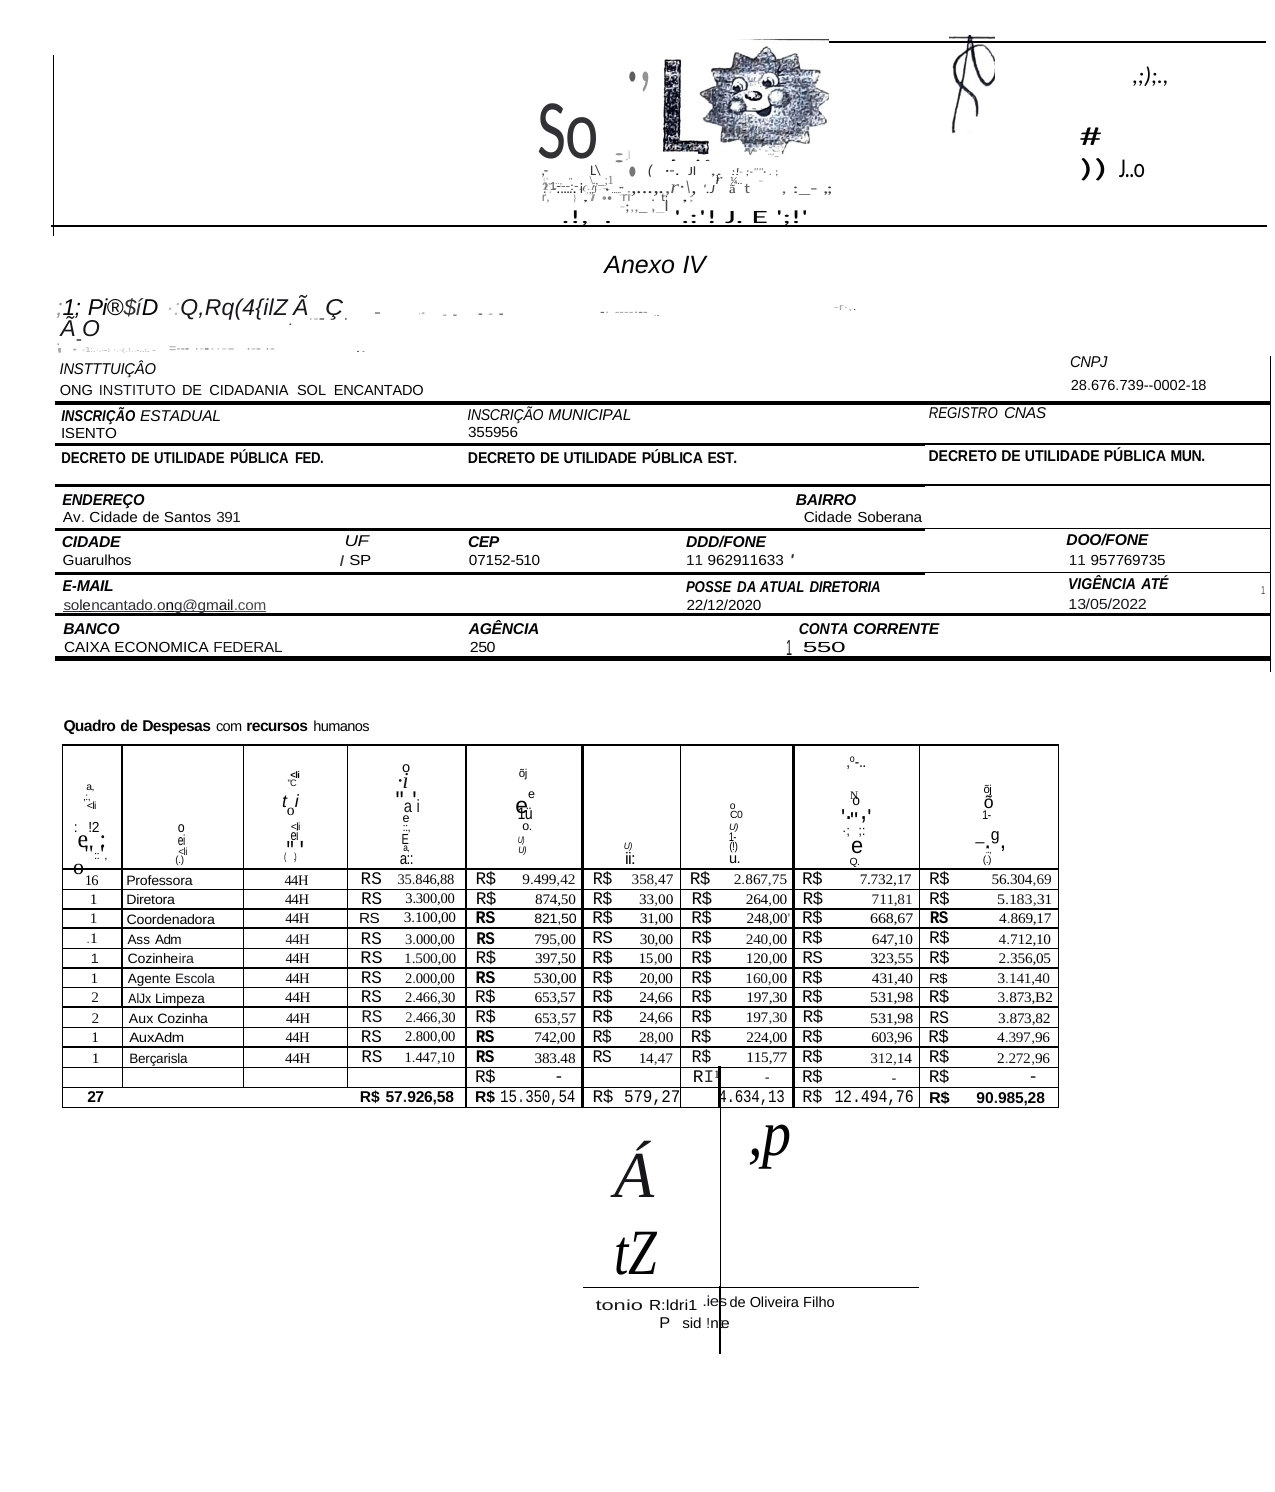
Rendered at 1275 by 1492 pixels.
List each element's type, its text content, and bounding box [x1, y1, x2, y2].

table_cell 795,00 [508, 929, 581, 948]
table_cell 24,66 [621, 988, 680, 1006]
table_cell 4.869,17 [962, 910, 1058, 927]
table_cell 2 [63, 988, 121, 1006]
text -r·,. [834, 301, 1275, 312]
table_cell 115,77 [720, 1048, 792, 1066]
table_cell VIGÊNCIA ATÉ 1 13/05/2022 [925, 573, 1270, 612]
table_cell 9.499,42 [508, 870, 581, 888]
table_cell R$ 57.926,58 [347, 1088, 465, 1107]
table_cell R$ [795, 870, 839, 888]
table_cell 3.873,82 [962, 1008, 1058, 1027]
table_cell RS 1.500,00 [348, 949, 465, 967]
table_cell 4.634,13 [721, 1088, 792, 1107]
table_cell Cozinheira [123, 949, 243, 967]
table_cell RS [920, 1008, 962, 1027]
table_cell .1 [63, 929, 121, 948]
table_cell 240,00 [720, 929, 792, 948]
table_cell R$ [681, 1008, 720, 1027]
table_cell 248,00' [720, 910, 792, 927]
table_cell 44H [244, 929, 347, 948]
table_cell RS 2.466,30 [348, 1008, 465, 1027]
table_cell 44H [244, 1008, 347, 1027]
table_cell UF [335, 531, 418, 551]
table_cell RS 1.447,10 [348, 1048, 465, 1066]
table_cell 30,00 [621, 929, 680, 948]
table_cell BANCO AGÊNCIA CONTA CORRENTE CAIXA ECONOMICA FEDERAL 250 1 550 [55, 616, 1270, 656]
table_cell RS [467, 1028, 508, 1046]
table_cell 531,98 [839, 1008, 919, 1027]
table_cell 44H [244, 1048, 347, 1066]
table_cell Guarulhos [55, 551, 335, 572]
table_cell RS [467, 929, 508, 948]
table_cell R$ [584, 1008, 621, 1027]
table_cell RI1 [681, 1068, 718, 1086]
table_cell - [721, 1068, 792, 1086]
table_cell R$ [920, 969, 962, 987]
table_cell R$ [920, 1088, 962, 1107]
table_cell 2 [63, 1008, 122, 1027]
table_cell R$ 579,27 [584, 1088, 680, 1107]
table_cell [63, 1108, 583, 1286]
table_cell R$ [920, 870, 962, 888]
table_cell [122, 1088, 243, 1107]
table_cell R$ [467, 949, 508, 967]
table_cell RS [920, 910, 962, 927]
table_cell R$ [795, 929, 839, 948]
table_cell R$ [584, 910, 621, 927]
table_cell E-MAIL solencantado.ong@gmail.com [55, 575, 335, 612]
table_cell R$ [467, 1068, 508, 1086]
table_cell R$ [681, 910, 720, 927]
table_cell Av. Cidade de Santos 391 [55, 509, 335, 527]
table_cell 431,40 [839, 969, 919, 987]
table_cell 821,50 [508, 910, 581, 927]
table_cell 1 [63, 949, 121, 967]
table_cell RS [584, 1048, 621, 1066]
table_cell 16 [63, 870, 121, 888]
table_cell [335, 509, 418, 527]
table_cell RS 3.000,00 [348, 929, 465, 948]
table_cell 4.397,96 [962, 1028, 1058, 1046]
table_cell - [508, 1068, 581, 1086]
table_cell [63, 1068, 122, 1086]
table_cell R$ [467, 870, 508, 888]
table_cell R$ [681, 890, 720, 908]
table_cell - [962, 1068, 1058, 1086]
table_cell POSSE DA ATUAL DIRETORIA 22/12/2020 [418, 575, 925, 612]
table_cell RS [467, 910, 508, 927]
table_cell 28,00 [621, 1028, 680, 1046]
table_cell 33,00 [621, 890, 680, 908]
table_cell 20,00 [621, 969, 680, 987]
table_cell R$ [584, 870, 621, 888]
table_cell RS 2.800,00 [348, 1028, 465, 1046]
table_cell BAIRRO [418, 487, 925, 509]
table_cell 197,30 [720, 988, 792, 1006]
table_cell [123, 1068, 243, 1086]
table_cell 323,55 [839, 949, 919, 967]
text ;1; Pi®$íD ·:Q,Rq(4{ilZ.Ã·--Ç· .Ã-O [56, 299, 363, 340]
table_cell RS [795, 949, 839, 967]
table_cell 647,10 [839, 929, 919, 948]
table_cell R$ [920, 890, 962, 908]
table_cell 4.712,10 [962, 929, 1058, 948]
table_cell RS 35.846,88 [348, 870, 465, 888]
table_cell 264,00 [720, 890, 792, 908]
table_cell Á tZ [583, 1108, 720, 1286]
table_cell 2.356,05 [962, 949, 1058, 967]
table_cell R$ [795, 969, 839, 987]
table_cell R$ [467, 1008, 508, 1027]
table_cell R$ [795, 1068, 839, 1086]
table_cell [919, 1108, 1058, 1286]
table_header [335, 405, 418, 425]
text - ·• .. ... -· ----·-- .. [374, 312, 712, 319]
table_cell [335, 575, 418, 612]
table_cell Cidade Soberana [418, 509, 925, 527]
table_cell R$ [681, 929, 720, 948]
table_cell R$ [681, 988, 720, 1006]
table_cell 1 [63, 969, 121, 987]
table_cell [348, 1068, 465, 1086]
table_cell 1 [63, 910, 121, 927]
table_cell R$ [795, 988, 839, 1006]
table_cell 874,50 [508, 890, 581, 908]
table_cell 668,67 [839, 910, 919, 927]
table_cell 120,00 [720, 949, 792, 967]
table_cell 44H [244, 949, 347, 967]
table_cell [925, 425, 1270, 443]
table_cell 11 957769735 [925, 551, 1270, 572]
table_cell DECRETO DE UTILIDADE PÚBLICA EST. [418, 446, 925, 484]
table_cell R$ [920, 949, 962, 967]
table_cell 44H [244, 969, 347, 987]
table_cell 530,00 [508, 969, 581, 987]
table_cell 24,66 [621, 1008, 680, 1027]
table_cell 355956 [418, 425, 925, 443]
table_cell R$ [681, 1028, 720, 1046]
table_cell 44H [244, 1028, 347, 1046]
table_cell R$ [920, 1028, 962, 1046]
table_cell 197,30 [720, 1008, 792, 1027]
table_cell 44H [244, 988, 347, 1006]
table_cell Diretora [123, 890, 243, 908]
table_cell R$ 12.494,76 [795, 1088, 919, 1107]
table_cell [925, 509, 1270, 527]
table_cell RS [467, 969, 508, 987]
table_header ,o-.. N '.o,' ·;";: e Q. [795, 746, 919, 868]
table_cell 711,81 [839, 890, 919, 908]
table_cell 603,96 [839, 1028, 919, 1046]
table_cell Agente Escola [123, 969, 243, 987]
table_cell CIDADE [55, 531, 335, 551]
table_header REGISTRO CNAS [925, 405, 1270, 425]
table_cell 15,00 [621, 949, 680, 967]
table_cell 224,00 [720, 1028, 792, 1046]
table_header <li "C toi <li ei (".) ' [244, 746, 347, 868]
table_cell R$ [795, 1048, 839, 1066]
table_cell 160,00 [720, 969, 792, 987]
table_cell 7.732,17 [839, 870, 919, 888]
table_header INSCRIÇÃO MUNICIPAL [418, 405, 925, 425]
table_cell [584, 1068, 680, 1086]
table_cell I SP [335, 551, 418, 572]
table_cell [335, 487, 418, 509]
text Anexo IV [367, 250, 708, 279]
table_cell R$ [795, 890, 839, 908]
table_cell RS 3.300,00 [348, 890, 465, 908]
table_cell R$ [681, 1048, 720, 1066]
table_cell R$ [584, 1028, 621, 1046]
table_header õj ee 1ü o. U) U) [467, 746, 581, 868]
table_cell R$ [920, 1068, 962, 1086]
table_cell R$ [920, 988, 962, 1006]
table_cell 1 [63, 890, 121, 908]
table_cell AuxAdm [123, 1028, 243, 1046]
table_cell [335, 446, 418, 484]
table_cell [244, 1068, 347, 1086]
table_cell R$ [467, 988, 508, 1006]
table_cell R$ 15.350,54 [467, 1088, 581, 1107]
table_cell ISENTO [55, 425, 335, 443]
table_cell RS 2.000,00 [348, 969, 465, 987]
table_cell R$ [584, 988, 621, 1006]
table_header o ei <li (.) [123, 746, 243, 868]
table_cell [335, 425, 418, 443]
table_header INSCRIÇÃO ESTADUAL [55, 405, 335, 425]
table_cell de Oliveira Filho e [721, 1286, 1058, 1354]
table_cell R$ [795, 910, 839, 927]
table_cell RS [467, 1048, 508, 1066]
table_header U) ii: [584, 746, 680, 868]
text Quadro de Despesas com recursos humanos [63, 717, 1275, 735]
table_cell 5.183,31 [962, 890, 1058, 908]
table_cell 358,47 [621, 870, 680, 888]
table_cell 742,00 [508, 1028, 581, 1046]
table_cell 397,50 [508, 949, 581, 967]
table_cell 44H [244, 910, 347, 927]
table_cell DECRETO DE UTILIDADE PÚBLICA MUN. [925, 445, 1270, 484]
table_cell 07152-510 11 962911633 ' [418, 551, 925, 572]
table_cell ,p [721, 1108, 919, 1286]
table_cell ENDEREÇO [55, 487, 335, 509]
table_cell - [839, 1068, 919, 1086]
table_cell R$ [467, 890, 508, 908]
table_cell tonio R:ldri1 .ies P sid !nt [63, 1286, 719, 1354]
table_cell R$ [795, 1028, 839, 1046]
table_cell 27 [63, 1088, 122, 1107]
table_cell 44H [244, 870, 347, 888]
table_cell RS [584, 929, 621, 948]
table_cell 531,98 [839, 988, 919, 1006]
table_cell 56.304,69 [962, 870, 1058, 888]
table_cell 90.985,28 [962, 1088, 1058, 1107]
table_cell DECRETO DE UTILIDADE PÚBLICA FED. [55, 446, 335, 484]
table_cell 31,00 [621, 910, 680, 927]
table_cell AlJx Limpeza [123, 988, 243, 1006]
table_cell 383.48 [508, 1048, 581, 1066]
text INSTTTUIÇÂO CNPJ [59, 356, 1270, 379]
table_cell Ass Adm [123, 929, 243, 948]
table_cell RS 3.100,00 [348, 910, 465, 927]
table_cell R$ [584, 890, 621, 908]
table_header õj õ 1- _.g, ::, (.) [920, 746, 1058, 868]
table_cell R$ [681, 870, 720, 888]
table_cell 1 [63, 1028, 122, 1046]
table_cell R$ [681, 969, 720, 987]
table_cell [681, 1088, 718, 1107]
table_cell 14,47 [621, 1048, 680, 1066]
table_cell 3.141,40 [962, 969, 1058, 987]
table_cell RS 2.466,30 [348, 988, 465, 1006]
table_cell 2.272,96 [962, 1048, 1058, 1066]
table_cell 2.867,75 [720, 870, 792, 888]
table_cell 312,14 [839, 1048, 919, 1066]
table_cell [243, 1088, 347, 1107]
table_cell Coordenadora [123, 910, 243, 927]
text ONG INSTITUTO DE CIDADANIA SOL ENCANTADO 28.676.739--0002-18 [59, 379, 1270, 399]
table_cell Aux Cozinha [123, 1008, 243, 1027]
table_cell [925, 486, 1270, 509]
table_header o ·i "a'i e ::, E a, a:: [348, 746, 465, 868]
table_cell 1 [63, 1048, 122, 1066]
table_cell R$ [795, 1008, 839, 1027]
table_cell 44H [244, 890, 347, 908]
table_cell 653,57 [508, 988, 581, 1006]
table_cell R$ [681, 949, 720, 967]
table_cell R$ [584, 969, 621, 987]
table_header o C0 U) 1- (!) u. [681, 746, 792, 868]
table_cell R$ [920, 1048, 962, 1066]
table_cell 3.873,B2 [962, 988, 1058, 1006]
table_cell Berçarisla [123, 1048, 243, 1066]
table_cell CEP DDD/FONE [418, 531, 925, 551]
table_cell R$ [920, 929, 962, 948]
table_header a, ,:, <li :e!2: o"::', [63, 746, 121, 868]
table_cell 653,57 [508, 1008, 581, 1027]
table_cell R$ [584, 949, 621, 967]
text ' • -1:.·.--i ·.-(.!..-..:. - =--- ·--··-- ·-- ·- .. [56, 340, 1275, 356]
table_cell DOO/FONE [925, 529, 1270, 551]
table_cell Professora [123, 870, 243, 888]
